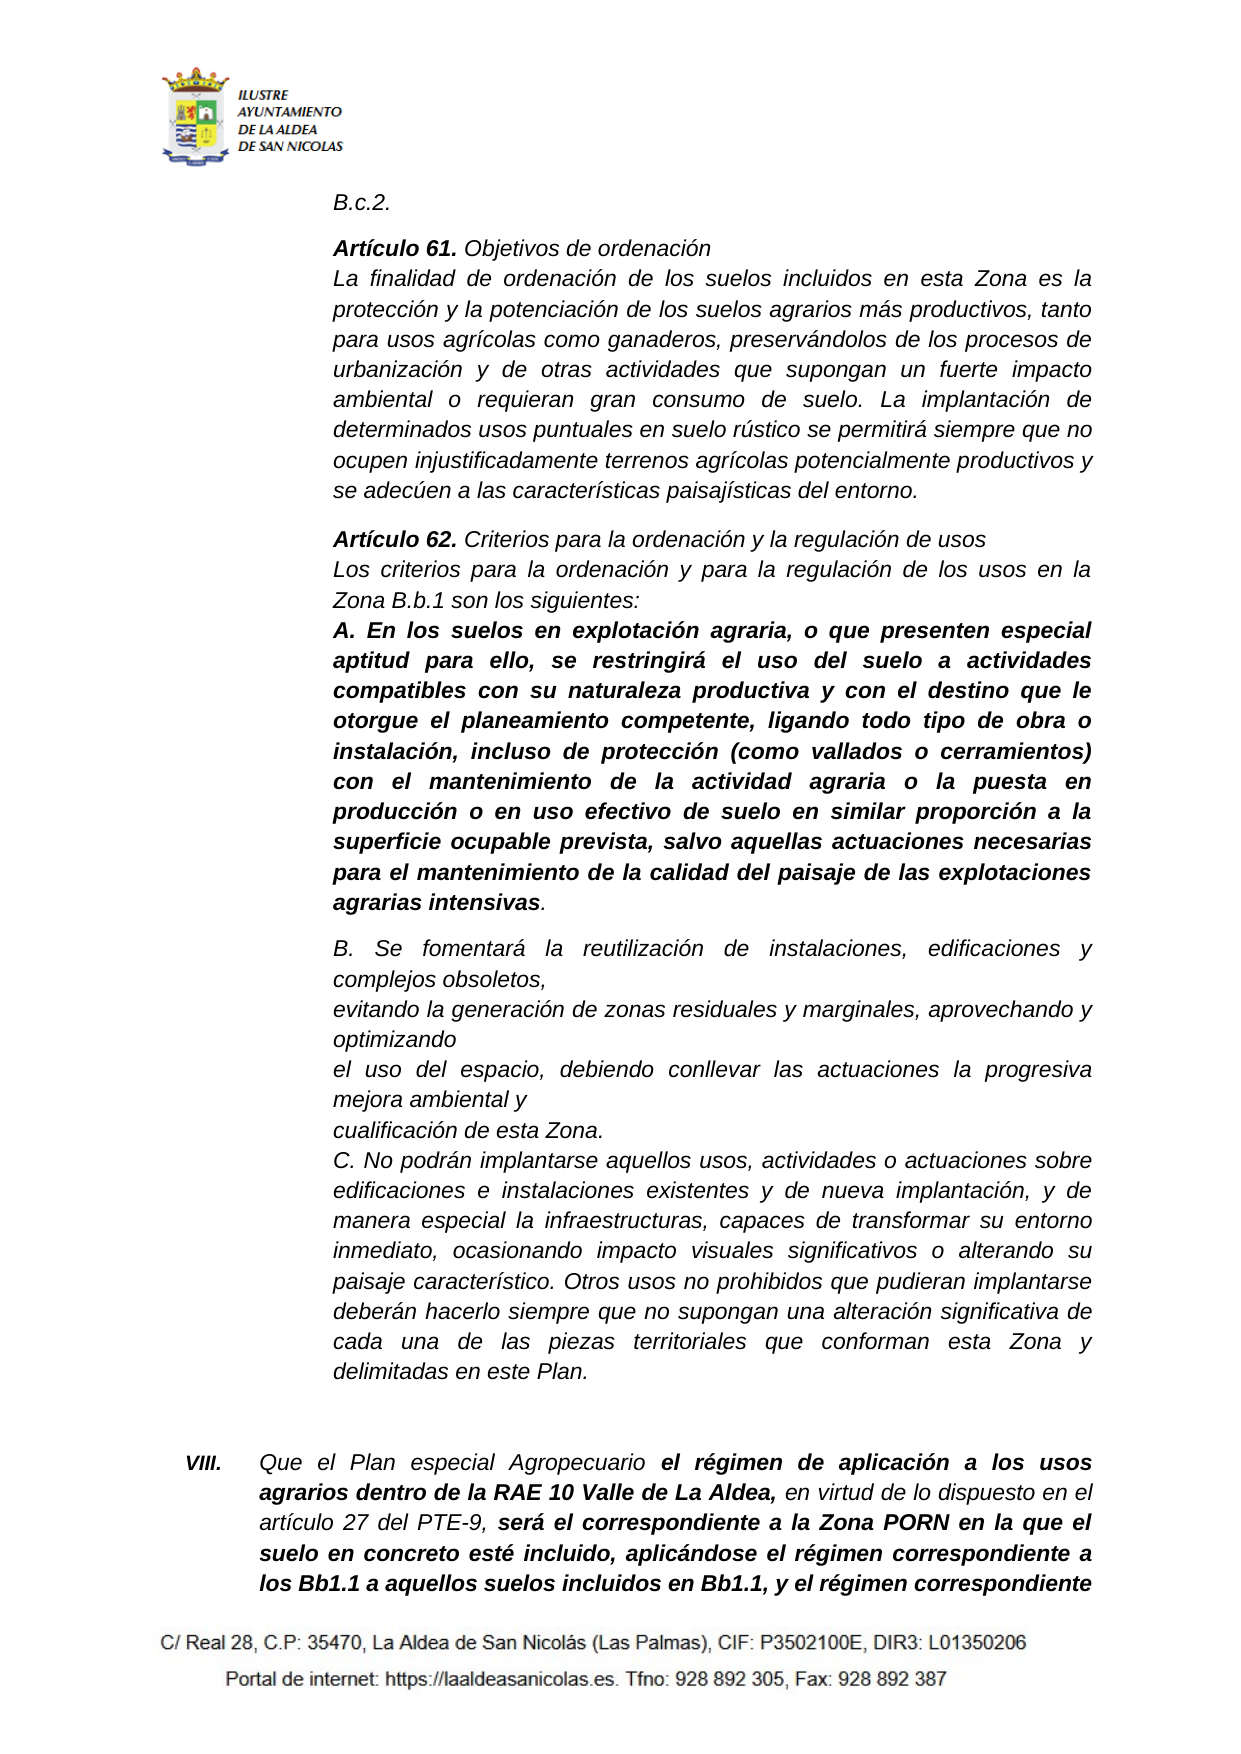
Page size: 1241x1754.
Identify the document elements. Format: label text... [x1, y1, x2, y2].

list B. Se fomentará la reutilización de instalaciones, edificaciones y complejos obsoletos, [333, 935, 1093, 992]
list el uso del espacio, debiendo conllevar las actuaciones la progresiva mejora ambiental y [333, 1056, 1093, 1113]
picture [148, 59, 359, 174]
list Artículo 61. Objetivos de ordenación [333, 235, 1093, 261]
list B.c.2. [333, 188, 1093, 215]
list evitando la generación de zonas residuales y marginales, aprovechando y optimizando [333, 996, 1093, 1052]
list Que el Plan especial Agropecuario el régimen de aplicación a los usos agrarios dentro de la RAE 10 Valle de La Aldea, en virtud de lo dispuesto en el artículo 27 del PTE-9, será el correspondiente a la Zona PORN en la que el suelo en concreto esté incluido, aplicándose el régimen correspondiente a los Bb1.1 a aquellos suelos incluidos en Bb1.1, y el régimen correspondiente [222, 1449, 1093, 1596]
list La finalidad de ordenación de los suelos incluidos en esta Zona es la protección y la potenciación de los suelos agrarios más productivos, tanto para usos agrícolas como ganaderos, preservándolos de los procesos de urbanización y de otras actividades que supongan un fuerte impacto ambiental o requieran gran consumo de suelo. La implantación de determinados usos puntuales en suelo rústico se permitirá siempre que no ocupen injustificadamente terrenos agrícolas potencialmente productivos y se adecúen a las características paisajísticas del entorno. [333, 265, 1093, 503]
picture [148, 1626, 1033, 1695]
list C. No podrán implantarse aquellos usos, actividades o actuaciones sobre edificaciones e instalaciones existentes y de nueva implantación, y de manera especial la infraestructuras, capaces de transformar su entorno inmediato, ocasionando impacto visuales significativos o alterando su paisaje característico. Otros usos no prohibidos que pudieran implantarse deberán hacerlo siempre que no supongan una alteración significativa de cada una de las piezas territoriales que conforman esta Zona y delimitadas en este Plan. [333, 1147, 1093, 1385]
list Artículo 62. Criterios para la ordenación y la regulación de usos [333, 526, 1093, 553]
list A. En los suelos en explotación agraria, o que presenten especial aptitud para ello, se restringirá el uso del suelo a actividades compatibles con su naturaleza productiva y con el destino que le otorgue el planeamiento competente, ligando todo tipo de obra o instalación, incluso de protección (como vallados o cerramientos) con el mantenimiento de la actividad agraria o la puesta en producción o en uso efectivo de suelo en similar proporción a la superficie ocupable prevista, salvo aquellas actuaciones necesarias para el mantenimiento de la calidad del paisaje de las explotaciones agrarias intensivas. [333, 617, 1093, 915]
list Los criterios para la ordenación y para la regulación de los usos en la Zona B.b.1 son los siguientes: [333, 556, 1093, 613]
list cualificación de esta Zona. [333, 1117, 1093, 1143]
